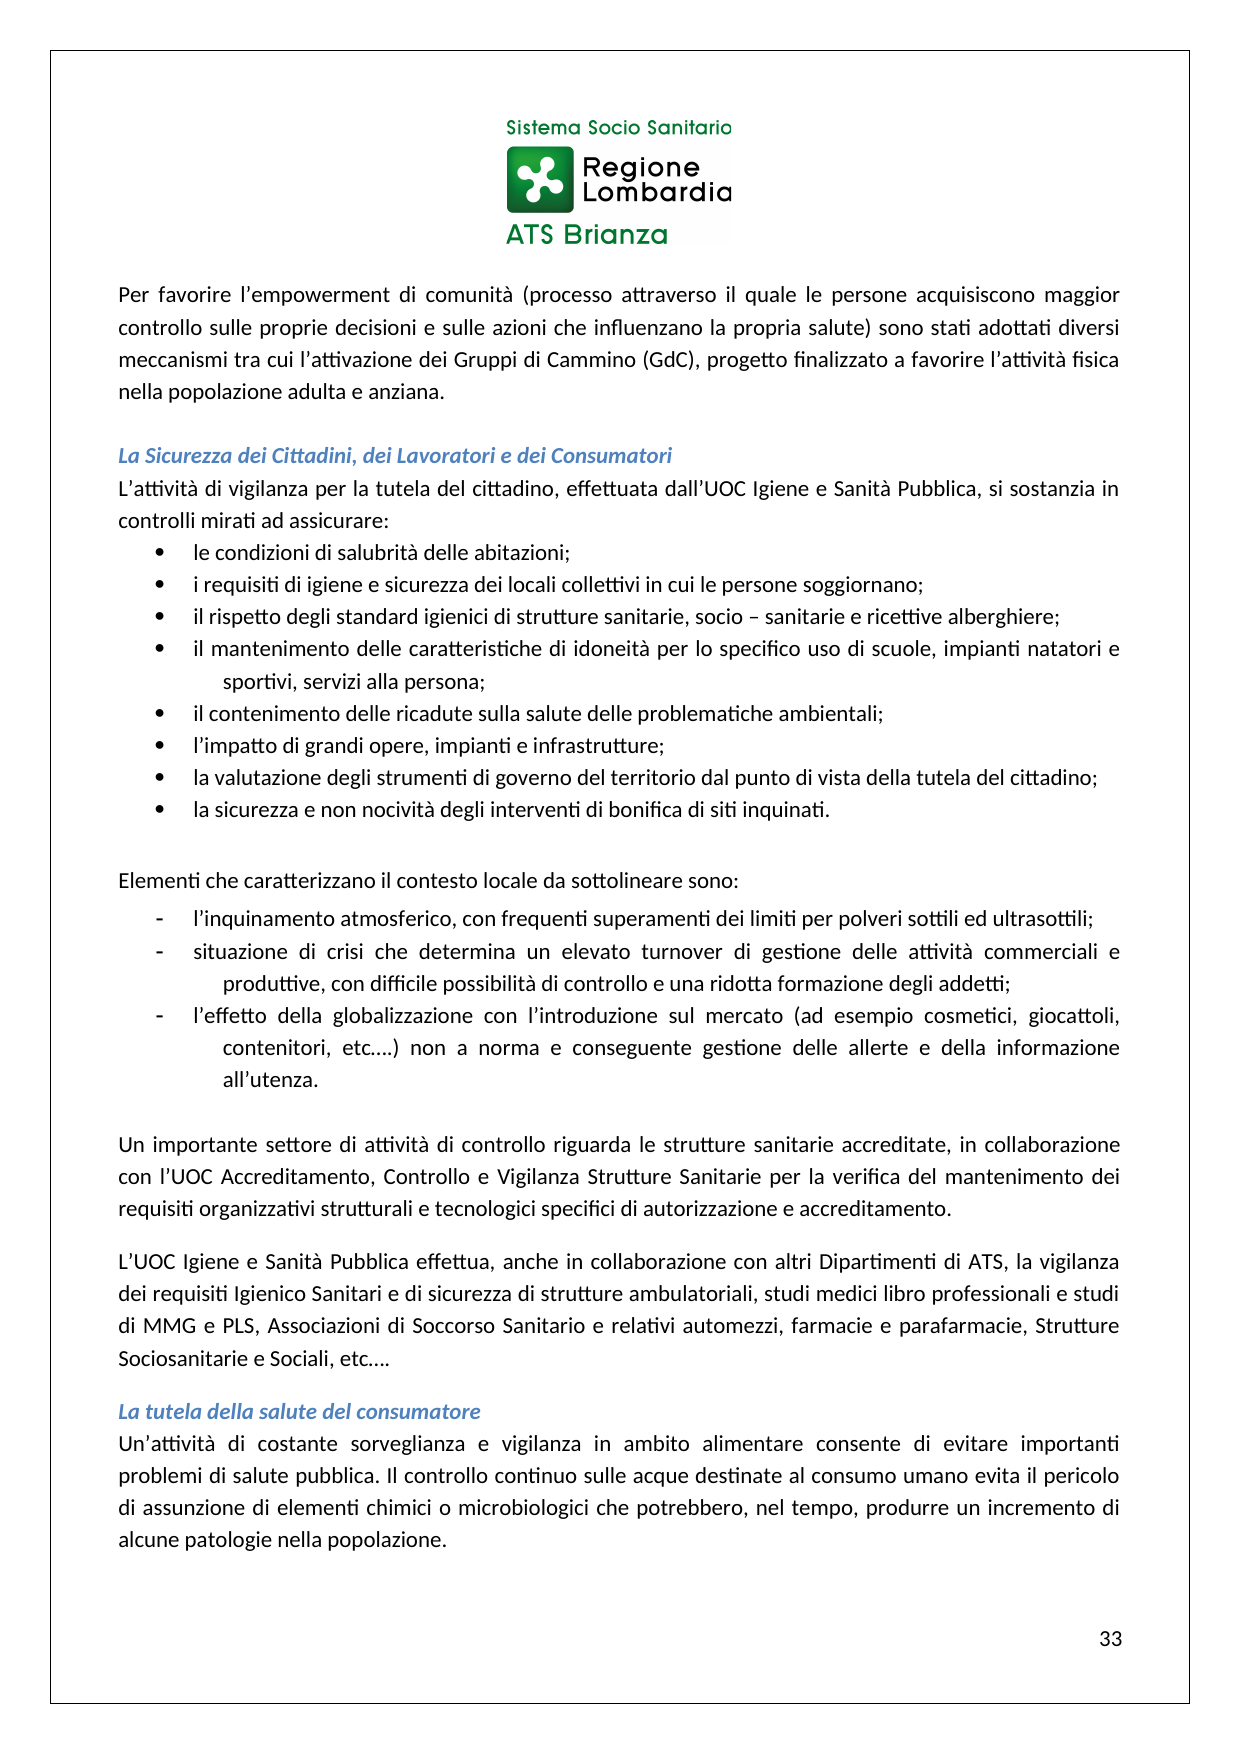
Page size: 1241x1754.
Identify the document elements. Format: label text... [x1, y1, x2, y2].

list i requisiti di igiene e sicurezza dei locali collettivi in cui le persone soggiornano; [156, 570, 1122, 598]
list il contenimento delle ricadute sulla salute delle problematiche ambientali; [156, 699, 1122, 727]
list il rispetto degli standard igienici di strutture sanitarie, socio – sanitarie e ricettive alberghiere; [156, 602, 1122, 630]
list le condizioni di salubrità delle abitazioni; [156, 538, 1122, 566]
text La tutela della salute del consumatore [118, 1397, 1122, 1425]
text L’UOC Igiene e Sanità Pubblica effettua, anche in collaborazione con altri Dipartimenti di ATS, la vigilanza dei requisiti Igienico Sanitari e di sicurezza di strutture ambulatoriali, studi medici libro professionali e studi di MMG e PLS, Associazioni di Soccorso Sanitario e relativi automezzi, farmacie e parafarmacie, Strutture Sociosanitarie e Sociali, etc…. [118, 1247, 1122, 1372]
text Un importante settore di attività di controllo riguarda le strutture sanitarie accreditate, in collaborazione con l’UOC Accreditamento, Controllo e Vigilanza Strutture Sanitarie per la verifica del mantenimento dei requisiti organizzativi strutturali e tecnologici specifici di autorizzazione e accreditamento. [118, 1130, 1122, 1222]
text Elementi che caratterizzano il contesto locale da sottolineare sono: [118, 866, 1122, 894]
text Un’attività di costante sorveglianza e vigilanza in ambito alimentare consente di evitare importanti problemi di salute pubblica. Il controllo continuo sulle acque destinate al consumo umano evita il pericolo di assunzione di elementi chimici o microbiologici che potrebbero, nel tempo, produrre un incremento di alcune patologie nella popolazione. [118, 1429, 1122, 1554]
list la sicurezza e non nocività degli interventi di bonifica di siti inquinati. [156, 796, 1122, 823]
list situazione di crisi che determina un elevato turnover di gestione delle attività commerciali e produttive, con difficile possibilità di controllo e una ridotta formazione degli addetti; [156, 937, 1122, 997]
list l’impatto di grandi opere, impianti e infrastrutture; [156, 731, 1122, 759]
text L’attività di vigilanza per la tutela del cittadino, effettuata dall’UOC Igiene e Sanità Pubblica, si sostanzia in controlli mirati ad assicurare: [118, 474, 1122, 534]
text La Sicurezza dei Cittadini, dei Lavoratori e dei Consumatori [118, 441, 1122, 469]
text Per favorire l’empowerment di comunità (processo attraverso il quale le persone acquisiscono maggior controllo sulle proprie decisioni e sulle azioni che influenzano la propria salute) sono stati adottati diversi meccanismi tra cui l’attivazione dei Gruppi di Cammino (GdC), progetto finalizzato a favorire l’attività fisica nella popolazione adulta e anziana. [118, 281, 1122, 405]
list la valutazione degli strumenti di governo del territorio dal punto di vista della tutela del cittadino; [156, 763, 1122, 791]
list l’effetto della globalizzazione con l’introduzione sul mercato (ad esempio cosmetici, giocattoli, contenitori, etc….) non a norma e conseguente gestione delle allerte e della informazione all’utenza. [156, 1001, 1122, 1093]
list il mantenimento delle caratteristiche di idoneità per lo specifico uso di scuole, impianti natatori e sportivi, servizi alla persona; [156, 634, 1122, 695]
list l’inquinamento atmosferico, con frequenti superamenti dei limiti per polveri sottili ed ultrasottili; [156, 904, 1122, 933]
